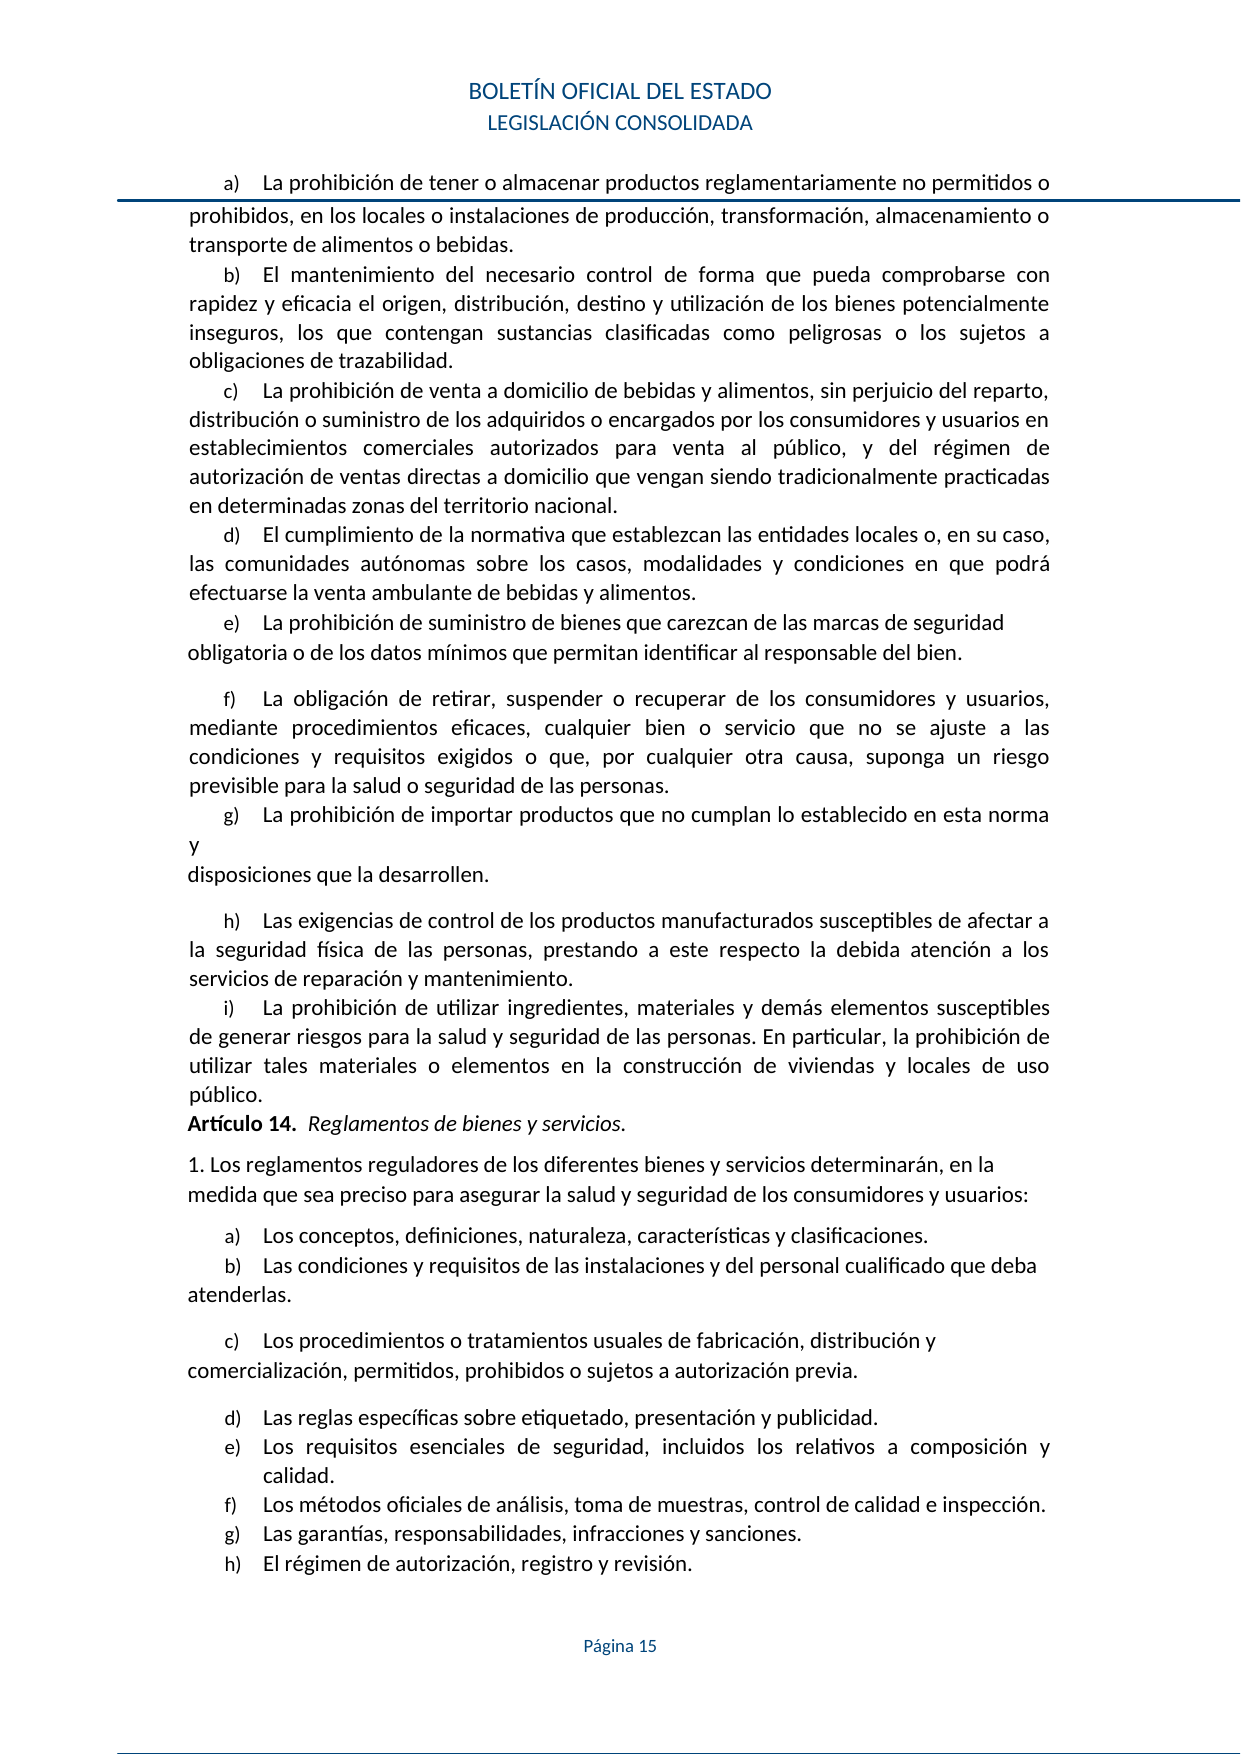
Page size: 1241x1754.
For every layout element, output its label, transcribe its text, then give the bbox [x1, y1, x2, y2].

list La prohibición de venta a domicilio de bebidas y alimentos, sin perjuicio del reparto, distribución o suministro de los adquiridos o encargados por los consumidores y usuarios en establecimientos comerciales autorizados para venta al público, y del régimen de autorización de ventas directas a domicilio que vengan siendo tradicionalmente practicadas en determinadas zonas del territorio nacional. [189, 376, 1051, 519]
list La prohibición de tener o almacenar productos reglamentariamente no permitidos o prohibidos, en los locales o instalaciones de producción, transformación, almacenamiento o transporte de alimentos o bebidas. [189, 202, 1051, 258]
text Artículo 14. Reglamentos de bienes y servicios. [187, 1109, 1051, 1137]
list La obligación de retirar, suspender o recuperar de los consumidores y usuarios, mediante procedimientos eficaces, cualquier bien o servicio que no se ajuste a las condiciones y requisitos exigidos o que, por cualquier otra causa, suponga un riesgo previsible para la salud o seguridad de las personas. [189, 684, 1051, 799]
list El mantenimiento del necesario control de forma que pueda comprobarse con rapidez y eficacia el origen, distribución, destino y utilización de los bienes potencialmente inseguros, los que contengan sustancias clasificadas como peligrosas o los sujetos a obligaciones de trazabilidad. [189, 260, 1051, 374]
list Las garantías, responsabilidades, infracciones y sanciones. [224, 1519, 1051, 1548]
list La prohibición de importar productos que no cumplan lo establecido en esta norma y [189, 800, 1051, 858]
list La prohibición de suministro de bienes que carezcan de las marcas de seguridad [189, 608, 1051, 636]
list Las reglas específicas sobre etiquetado, presentación y publicidad. [224, 1403, 1051, 1431]
text 1. Los reglamentos reguladores de los diferentes bienes y servicios determinarán, en la medida que sea preciso para asegurar la salud y seguridad de los consumidores y usuarios: [187, 1150, 1051, 1208]
list La prohibición de tener o almacenar productos reglamentariamente no permitidos o prohibidos, en los locales o instalaciones de producción, transformación, almacenamiento o transporte de alimentos o bebidas. [189, 168, 1051, 199]
list El cumplimiento de la normativa que establezcan las entidades locales o, en su caso, las comunidades autónomas sobre los casos, modalidades y condiciones en que podrá efectuarse la venta ambulante de bebidas y alimentos. [189, 521, 1051, 606]
list Los requisitos esenciales de seguridad, incluidos los relativos a composición y calidad. [224, 1432, 1051, 1489]
list Los conceptos, definiciones, naturaleza, características y clasificaciones. [224, 1221, 1051, 1249]
list Las condiciones y requisitos de las instalaciones y del personal cualificado que deba [224, 1251, 1051, 1279]
list Las exigencias de control de los productos manufacturados susceptibles de afectar a la seguridad física de las personas, prestando a este respecto la debida atención a los servicios de reparación y mantenimiento. [189, 906, 1051, 992]
text atenderlas. [187, 1280, 1051, 1308]
text obligatoria o de los datos mínimos que permitan identificar al responsable del bien. [187, 638, 1051, 666]
list La prohibición de utilizar ingredientes, materiales y demás elementos susceptibles de generar riesgos para la salud y seguridad de las personas. En particular, la prohibición de utilizar tales materiales o elementos en la construcción de viviendas y locales de uso público. [189, 993, 1051, 1108]
list El régimen de autorización, registro y revisión. [224, 1549, 1051, 1577]
text comercialización, permitidos, prohibidos o sujetos a autorización previa. [187, 1356, 1051, 1384]
text disposiciones que la desarrollen. [187, 860, 1051, 888]
list Los métodos oficiales de análisis, toma de muestras, control de calidad e inspección. [224, 1490, 1051, 1518]
list Los procedimientos o tratamientos usuales de fabricación, distribución y [224, 1327, 1051, 1355]
